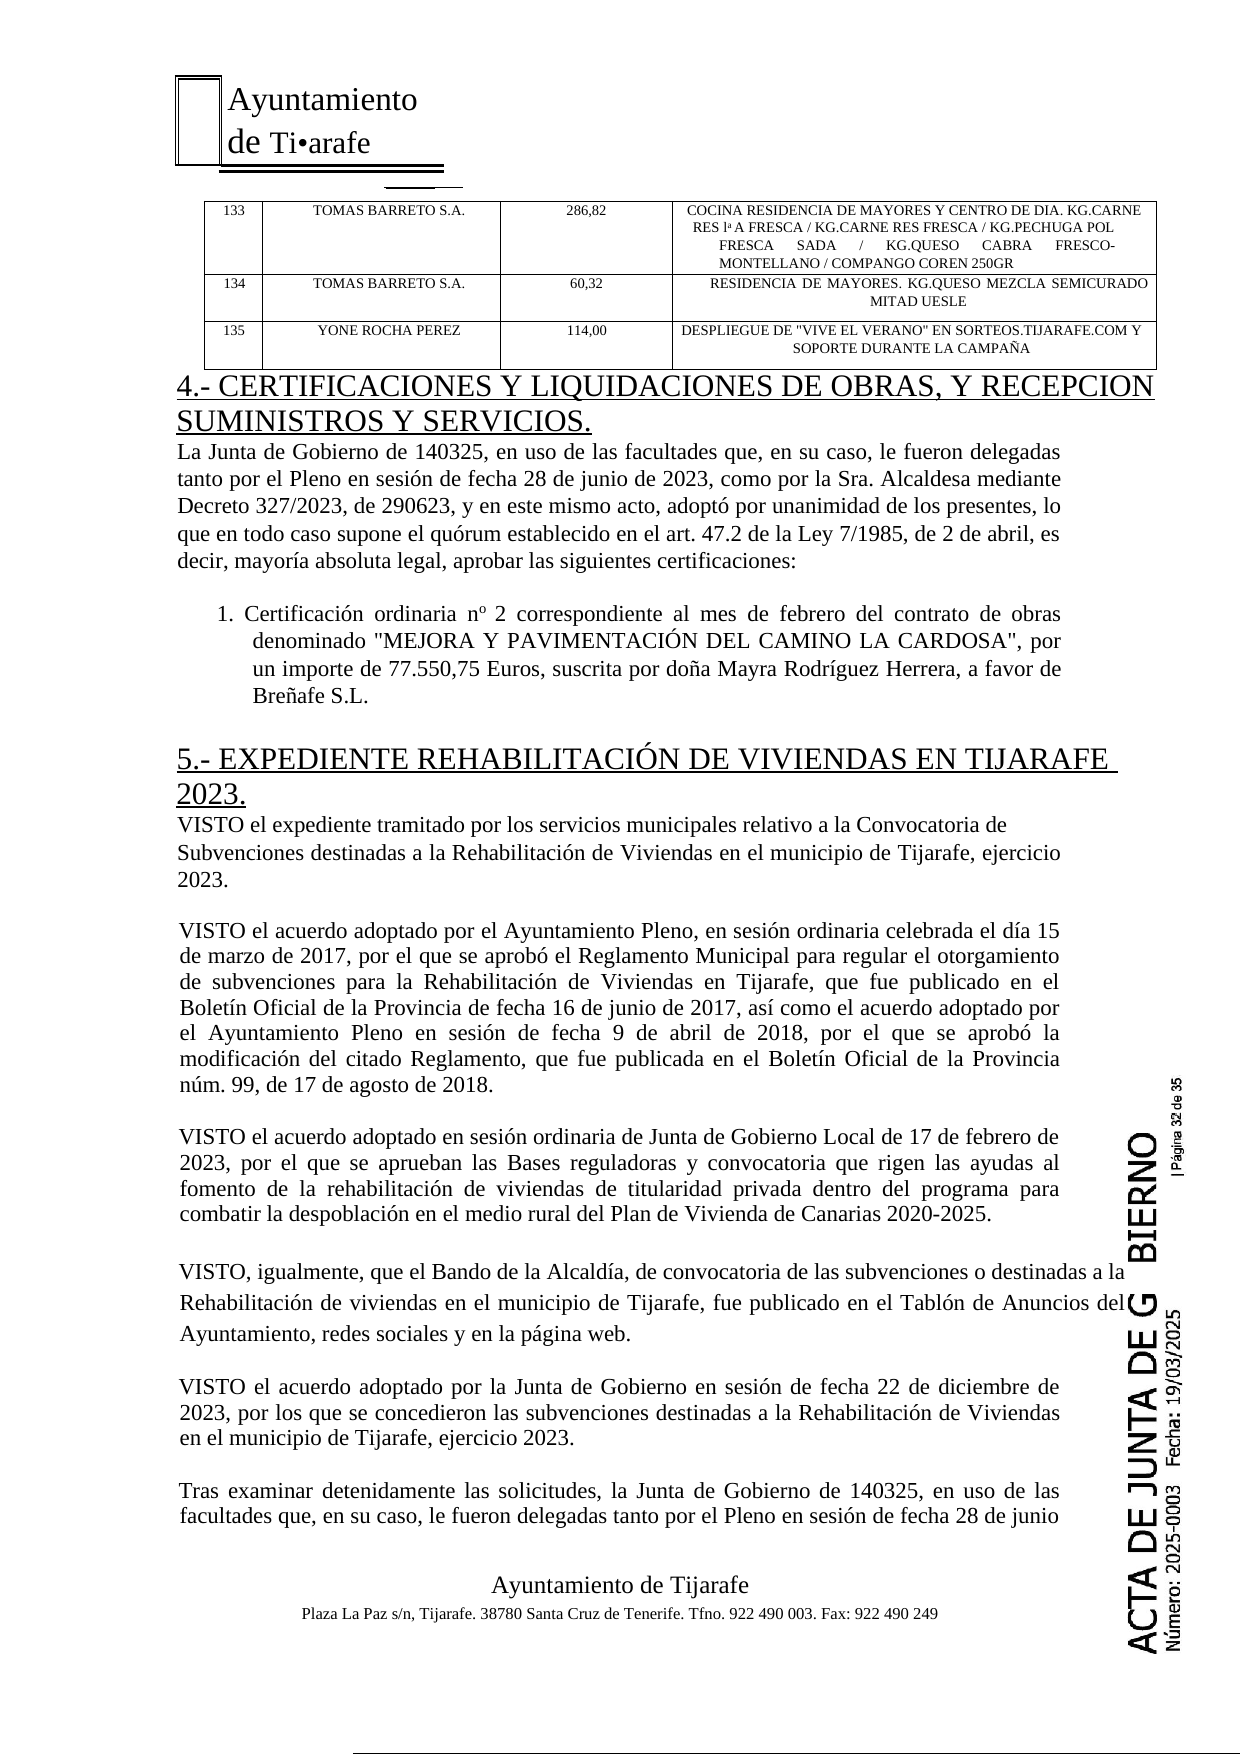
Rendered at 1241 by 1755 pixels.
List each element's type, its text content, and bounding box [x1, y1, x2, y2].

table_cell [475, 275, 500, 321]
table_cell 135 [205, 322, 262, 368]
table_cell 133 [205, 202, 262, 274]
text La Junta de Gobierno de 140325, en uso de las facultades que, en su caso, le fueron delegadas tanto por el Pleno en sesión de fecha 28 de junio de 2023, como por la Sra. Alcaldesa mediante Decreto 327/2023, de 290623, y en este mismo acto, adoptó por unanimidad de los presentes, lo que en todo caso supone el quórum establecido en el art. 47.2 de la Ley 7/1985, de 2 de abril, es decir, mayoría absoluta legal, aprobar las siguientes certificaciones: [177, 438, 1062, 573]
text 5.- EXPEDIENTE REHABILITACIÓN DE VIVIENDAS EN TIJARAFE 2023. [176, 742, 1157, 811]
text Tras examinar detenidamente las solicitudes, la Junta de Gobierno de 140325, en uso de las facultades que, en su caso, le fueron delegadas tanto por el Pleno en sesión de fecha 28 de junio [178, 1478, 1061, 1529]
table_cell YONE ROCHA PEREZ [263, 322, 474, 368]
text 4.- CERTIFICACIONES Y LIQUIDACIONES DE OBRAS, Y RECEPCION SUMINISTROS Y SERVICIOS. [176, 369, 1157, 438]
table_cell COCINA RESIDENCIA DE MAYORES Y CENTRO DE DIA. KG.CARNE RES la A FRESCA / KG.CARNE RES FRESCA / KG.PECHUGA POL FRESCA SADA / KG.QUESO CABRA FRESCO-MONTELLANO / COMPANGO COREN 250GR [673, 202, 1156, 274]
table_cell TOMAS BARRETO S.A. [263, 202, 474, 274]
table_cell 134 [205, 275, 262, 321]
text VISTO el acuerdo adoptado en sesión ordinaria de Junta de Gobierno Local de 17 de febrero de 2023, por el que se aprueban las Bases reguladoras y convocatoria que rigen las ayudas al fomento de la rehabilitación de viviendas de titularidad privada dentro del programa para combatir la despoblación en el medio rural del Plan de Vivienda de Canarias 2020-2025. [178, 1124, 1061, 1227]
text VISTO el acuerdo adoptado por la Junta de Gobierno en sesión de fecha 22 de diciembre de 2023, por los que se concedieron las subvenciones destinadas a la Rehabilitación de Viviendas en el municipio de Tijarafe, ejercicio 2023. [178, 1374, 1061, 1451]
text Subvenciones destinadas a la Rehabilitación de Viviendas en el municipio de Tijarafe, ejercicio 2023. [177, 839, 1062, 892]
text 1. Certificación ordinaria no 2 correspondiente al mes de febrero del contrato de obras denominado "MEJORA Y PAVIMENTACIÓN DEL CAMINO LA CARDOSA", por un importe de 77.550,75 Euros, suscrita por doña Mayra Rodríguez Herrera, a favor de Breñafe S.L. [217, 600, 1062, 708]
table_cell 286,82 [501, 202, 672, 274]
table_cell 60,32 [501, 275, 672, 321]
text VISTO el acuerdo adoptado por el Ayuntamiento Pleno, en sesión ordinaria celebrada el día 15 de marzo de 2017, por el que se aprobó el Reglamento Municipal para regular el otorgamiento de subvenciones para la Rehabilitación de Viviendas en Tijarafe, que fue publicado en el Boletín Oficial de la Provincia de fecha 16 de junio de 2017, así como el acuerdo adoptado por el Ayuntamiento Pleno en sesión de fecha 9 de abril de 2018, por el que se aprobó la modificación del citado Reglamento, que fue publicada en el Boletín Oficial de la Provincia núm. 99, de 17 de agosto de 2018. [178, 918, 1061, 1097]
table_cell TOMAS BARRETO S.A. [263, 275, 474, 321]
text VISTO el expediente tramitado por los servicios municipales relativo a la Convocatoria de [177, 811, 1062, 838]
table_cell 114,00 [501, 322, 672, 368]
table_cell DESPLIEGUE DE "VIVE EL VERANO" EN SORTEOS.TIJARAFE.COM Y SOPORTE DURANTE LA CAMPAÑA [673, 322, 1156, 368]
text VISTO, igualmente, que el Bando de la Alcaldía, de convocatoria de las subvenciones o destinadas a la Rehabilitación de viviendas en el municipio de Tijarafe, fue publicado en el Tablón de Anuncios del Ayuntamiento, redes sociales y en la página web. [178, 1258, 1157, 1347]
table_cell RESIDENCIA DE MAYORES. KG.QUESO MEZCLA SEMICURADO MITAD UESLE [673, 275, 1156, 321]
table_cell [475, 202, 500, 274]
table_cell [475, 322, 500, 368]
